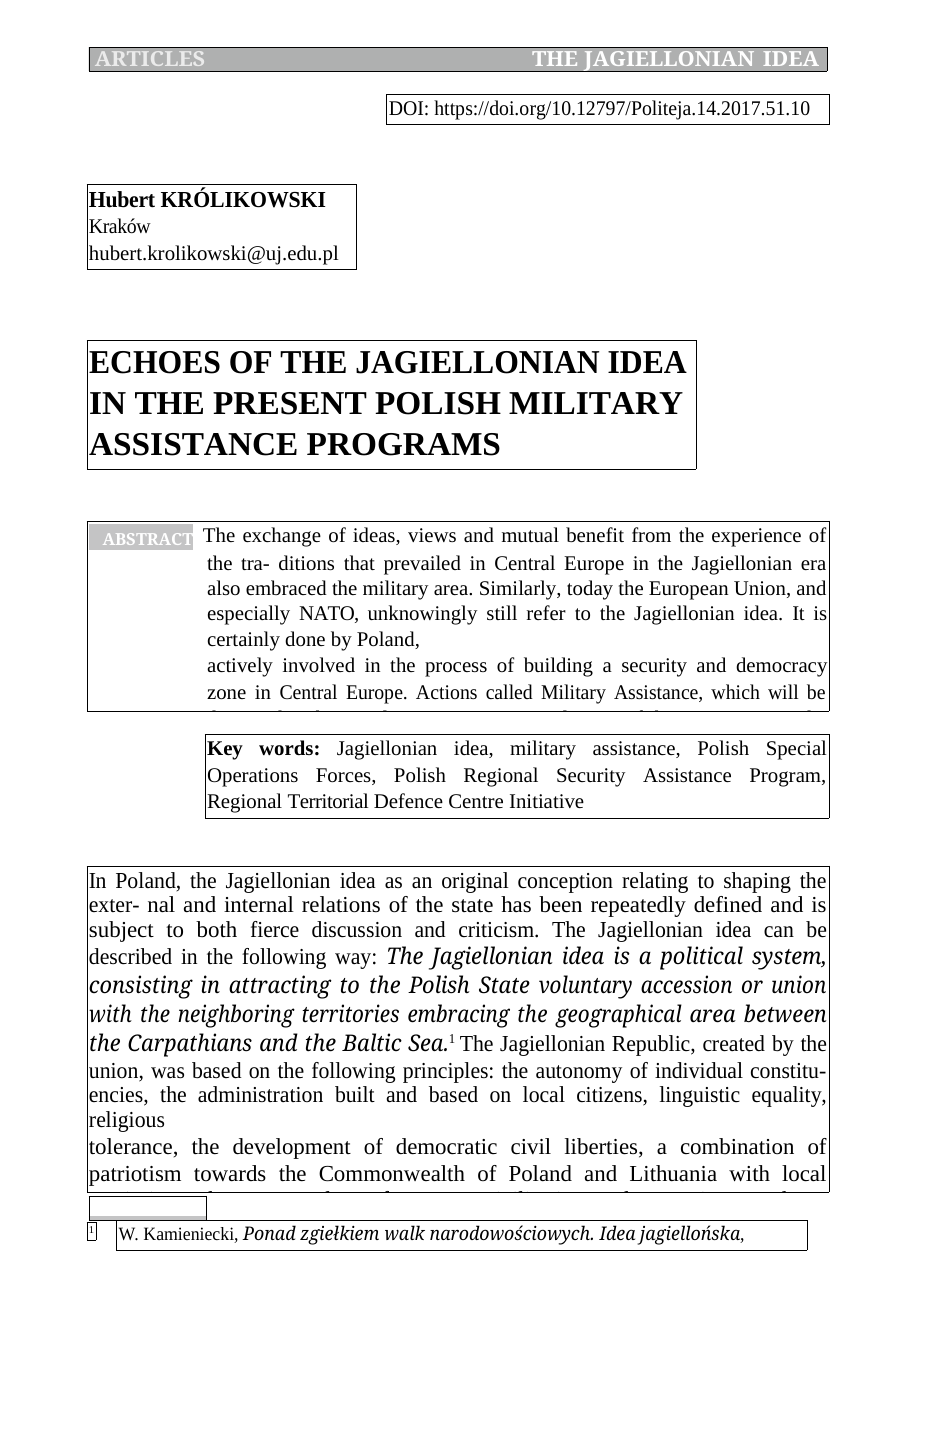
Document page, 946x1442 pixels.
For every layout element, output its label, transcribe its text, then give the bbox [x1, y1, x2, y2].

text In Poland, the Jagiellonian idea as an original conception relating to shaping the exter- nal and internal relations of the state has been repeatedly defined and is subject to both fierce discussion and criticism. The Jagiellonian idea can be described in the following way: The Jagiellonian idea is a political system, consisting in attracting to the Polish State voluntary accession or union with the neighboring territories embracing the geographical area between the Carpathians and the Baltic Sea.1 The Jagiellonian Republic, created by the union, was based on the following principles: the autonomy of individual constitu- encies, the administration built and based on local citizens, linguistic equality, religious [89, 869, 827, 1132]
text W. Kamieniecki, Ponad zgiełkiem walk narodowościowych. Idea jagiellońska, Warszawa 1929, p. 24. [118, 1221, 807, 1250]
text Jagiellonian University in Kraków hubert.krolikowski@uj.edu.pl [89, 214, 355, 269]
text Hubert KRÓLIKOWSKI [89, 186, 356, 212]
text DOI: https://doi.org/10.12797/Politeja.14.2017.51.10 [388, 96, 829, 120]
text ARTICLES THE JAGIELLONIAN IDEA [94, 48, 827, 71]
text actively involved in the process of building a security and democracy zone in Central Europe. Actions called Military Assistance, which will be discussed in this article, are an important element of these activities in the area of security. [207, 653, 827, 711]
text 1 [89, 1224, 96, 1236]
text ABSTRACT The exchange of ideas, views and mutual benefit from the experience of the tra- ditions that prevailed in Central Europe in the Jagiellonian era also embraced the military area. Similarly, today the European Union, and especially NATO, unknowingly still refer to the Jagiellonian idea. It is certainly done by Poland, [89, 523, 827, 651]
text tolerance, the development of democratic civil liberties, a combination of patriotism towards the Commonwealth of Poland and Lithuania with local patriotism, the apos- tolate of Western civilization and most importantly, a community of interests. Accord- ing to another prominent Polish historian, Władysław Konopczyński, the Jagiellonian [89, 1133, 827, 1192]
text Key words: Jagiellonian idea, military assistance, Polish Special Operations Forces, Polish Regional Security Assistance Program, Regional Territorial Defence Centre Initiative [207, 736, 827, 813]
text ECHOES OF THE JAGIELLONIAN IDEA IN THE PRESENT POLISH MILITARY ASSISTANCE PROGRAMS [89, 342, 696, 463]
